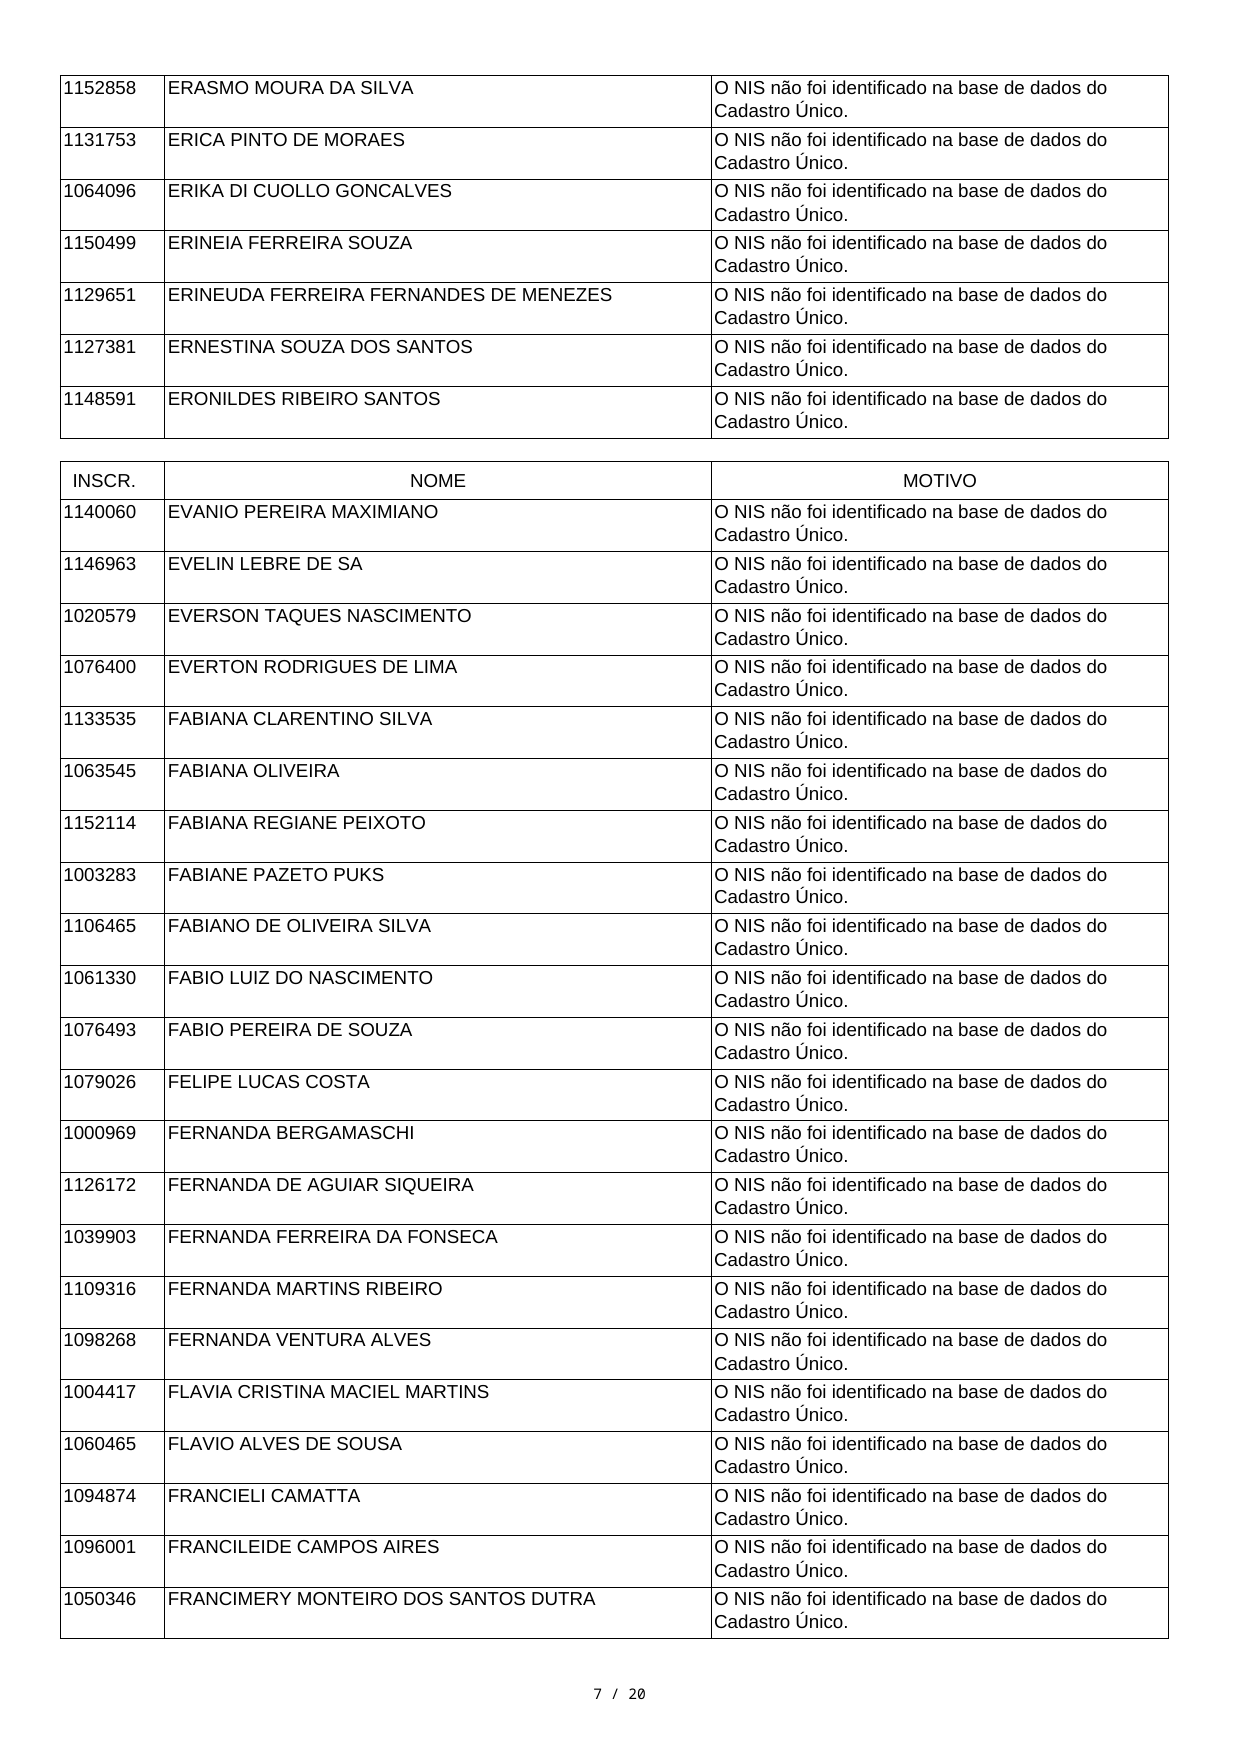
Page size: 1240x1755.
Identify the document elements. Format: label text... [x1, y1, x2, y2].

table_cell 1109316 [61, 1277, 164, 1327]
table_header MOTIVO [712, 462, 1168, 499]
table_cell 1126172 [61, 1173, 164, 1224]
table_cell O NIS não foi identificado na base de dados do Cadastro Único. [712, 811, 1168, 862]
table_cell 1050346 [61, 1588, 164, 1638]
table_cell FERNANDA BERGAMASCHI [165, 1121, 711, 1172]
table_cell O NIS não foi identificado na base de dados do Cadastro Único. [712, 1018, 1168, 1069]
table_cell 1098268 [61, 1329, 164, 1379]
table_cell ERASMO MOURA DA SILVA [165, 76, 711, 127]
table_cell O NIS não foi identificado na base de dados do Cadastro Único. [712, 1121, 1168, 1172]
table_cell 1148591 [61, 387, 164, 437]
table_cell FELIPE LUCAS COSTA [165, 1070, 711, 1120]
table_cell ERIKA DI CUOLLO GONCALVES [165, 180, 711, 230]
table_cell O NIS não foi identificado na base de dados do Cadastro Único. [712, 1329, 1168, 1379]
table_cell ERINEIA FERREIRA SOUZA [165, 231, 711, 282]
table_cell O NIS não foi identificado na base de dados do Cadastro Único. [712, 1432, 1168, 1483]
table_cell ERNESTINA SOUZA DOS SANTOS [165, 335, 711, 386]
table_cell 1152114 [61, 811, 164, 862]
table_cell O NIS não foi identificado na base de dados do Cadastro Único. [712, 283, 1168, 334]
table_cell FABIO PEREIRA DE SOUZA [165, 1018, 711, 1069]
table_cell O NIS não foi identificado na base de dados do Cadastro Único. [712, 604, 1168, 654]
table_cell O NIS não foi identificado na base de dados do Cadastro Único. [712, 76, 1168, 127]
table_cell O NIS não foi identificado na base de dados do Cadastro Único. [712, 966, 1168, 1017]
table_cell O NIS não foi identificado na base de dados do Cadastro Único. [712, 656, 1168, 706]
table_cell FLAVIA CRISTINA MACIEL MARTINS [165, 1380, 711, 1431]
table_cell 1076400 [61, 656, 164, 706]
table_cell O NIS não foi identificado na base de dados do Cadastro Único. [712, 128, 1168, 178]
table_cell O NIS não foi identificado na base de dados do Cadastro Único. [712, 552, 1168, 603]
table_cell O NIS não foi identificado na base de dados do Cadastro Único. [712, 759, 1168, 810]
table_cell FABIANO DE OLIVEIRA SILVA [165, 914, 711, 965]
table_header NOME [165, 462, 711, 499]
table_cell FRANCILEIDE CAMPOS AIRES [165, 1536, 711, 1586]
table_cell 1106465 [61, 914, 164, 965]
table_cell 1146963 [61, 552, 164, 603]
table_cell O NIS não foi identificado na base de dados do Cadastro Único. [712, 863, 1168, 913]
table_cell ERONILDES RIBEIRO SANTOS [165, 387, 711, 437]
table_cell 1064096 [61, 180, 164, 230]
table_cell 1060465 [61, 1432, 164, 1483]
table_cell O NIS não foi identificado na base de dados do Cadastro Único. [712, 914, 1168, 965]
table_cell O NIS não foi identificado na base de dados do Cadastro Único. [712, 500, 1168, 551]
table_cell EVERSON TAQUES NASCIMENTO [165, 604, 711, 654]
table_cell FRANCIMERY MONTEIRO DOS SANTOS DUTRA [165, 1588, 711, 1638]
table_header INSCR. [61, 462, 164, 499]
table_cell O NIS não foi identificado na base de dados do Cadastro Único. [712, 1070, 1168, 1120]
table_cell FERNANDA FERREIRA DA FONSECA [165, 1225, 711, 1276]
table_cell O NIS não foi identificado na base de dados do Cadastro Único. [712, 1173, 1168, 1224]
table_cell FERNANDA DE AGUIAR SIQUEIRA [165, 1173, 711, 1224]
table_cell FABIO LUIZ DO NASCIMENTO [165, 966, 711, 1017]
table_cell 1127381 [61, 335, 164, 386]
table_cell ERINEUDA FERREIRA FERNANDES DE MENEZES [165, 283, 711, 334]
table_cell 1150499 [61, 231, 164, 282]
table_cell O NIS não foi identificado na base de dados do Cadastro Único. [712, 231, 1168, 282]
table_cell 1061330 [61, 966, 164, 1017]
table_cell O NIS não foi identificado na base de dados do Cadastro Único. [712, 1277, 1168, 1327]
table_cell FERNANDA VENTURA ALVES [165, 1329, 711, 1379]
table_cell O NIS não foi identificado na base de dados do Cadastro Único. [712, 1225, 1168, 1276]
table_cell 1140060 [61, 500, 164, 551]
table_cell 1096001 [61, 1536, 164, 1586]
table_cell 1076493 [61, 1018, 164, 1069]
table_cell EVANIO PEREIRA MAXIMIANO [165, 500, 711, 551]
table_cell O NIS não foi identificado na base de dados do Cadastro Único. [712, 707, 1168, 758]
table_cell FERNANDA MARTINS RIBEIRO [165, 1277, 711, 1327]
table_cell 1079026 [61, 1070, 164, 1120]
table_cell 1004417 [61, 1380, 164, 1431]
table_cell EVERTON RODRIGUES DE LIMA [165, 656, 711, 706]
table_cell 1094874 [61, 1484, 164, 1534]
table_cell FABIANA OLIVEIRA [165, 759, 711, 810]
table_cell FABIANA CLARENTINO SILVA [165, 707, 711, 758]
table_cell O NIS não foi identificado na base de dados do Cadastro Único. [712, 335, 1168, 386]
table_cell 1039903 [61, 1225, 164, 1276]
table_cell O NIS não foi identificado na base de dados do Cadastro Único. [712, 1484, 1168, 1534]
table_cell O NIS não foi identificado na base de dados do Cadastro Único. [712, 180, 1168, 230]
table_cell FRANCIELI CAMATTA [165, 1484, 711, 1534]
table_cell FABIANA REGIANE PEIXOTO [165, 811, 711, 862]
table_cell ERICA PINTO DE MORAES [165, 128, 711, 178]
table_cell 1152858 [61, 76, 164, 127]
table_cell 1020579 [61, 604, 164, 654]
table_cell 1133535 [61, 707, 164, 758]
table_cell FABIANE PAZETO PUKS [165, 863, 711, 913]
table_cell 1129651 [61, 283, 164, 334]
table_cell O NIS não foi identificado na base de dados do Cadastro Único. [712, 1588, 1168, 1638]
table_cell 1003283 [61, 863, 164, 913]
table_cell 1063545 [61, 759, 164, 810]
table_cell 1000969 [61, 1121, 164, 1172]
table_cell 1131753 [61, 128, 164, 178]
table_cell O NIS não foi identificado na base de dados do Cadastro Único. [712, 1536, 1168, 1586]
table_cell O NIS não foi identificado na base de dados do Cadastro Único. [712, 387, 1168, 437]
table_cell O NIS não foi identificado na base de dados do Cadastro Único. [712, 1380, 1168, 1431]
table_cell EVELIN LEBRE DE SA [165, 552, 711, 603]
table_cell FLAVIO ALVES DE SOUSA [165, 1432, 711, 1483]
